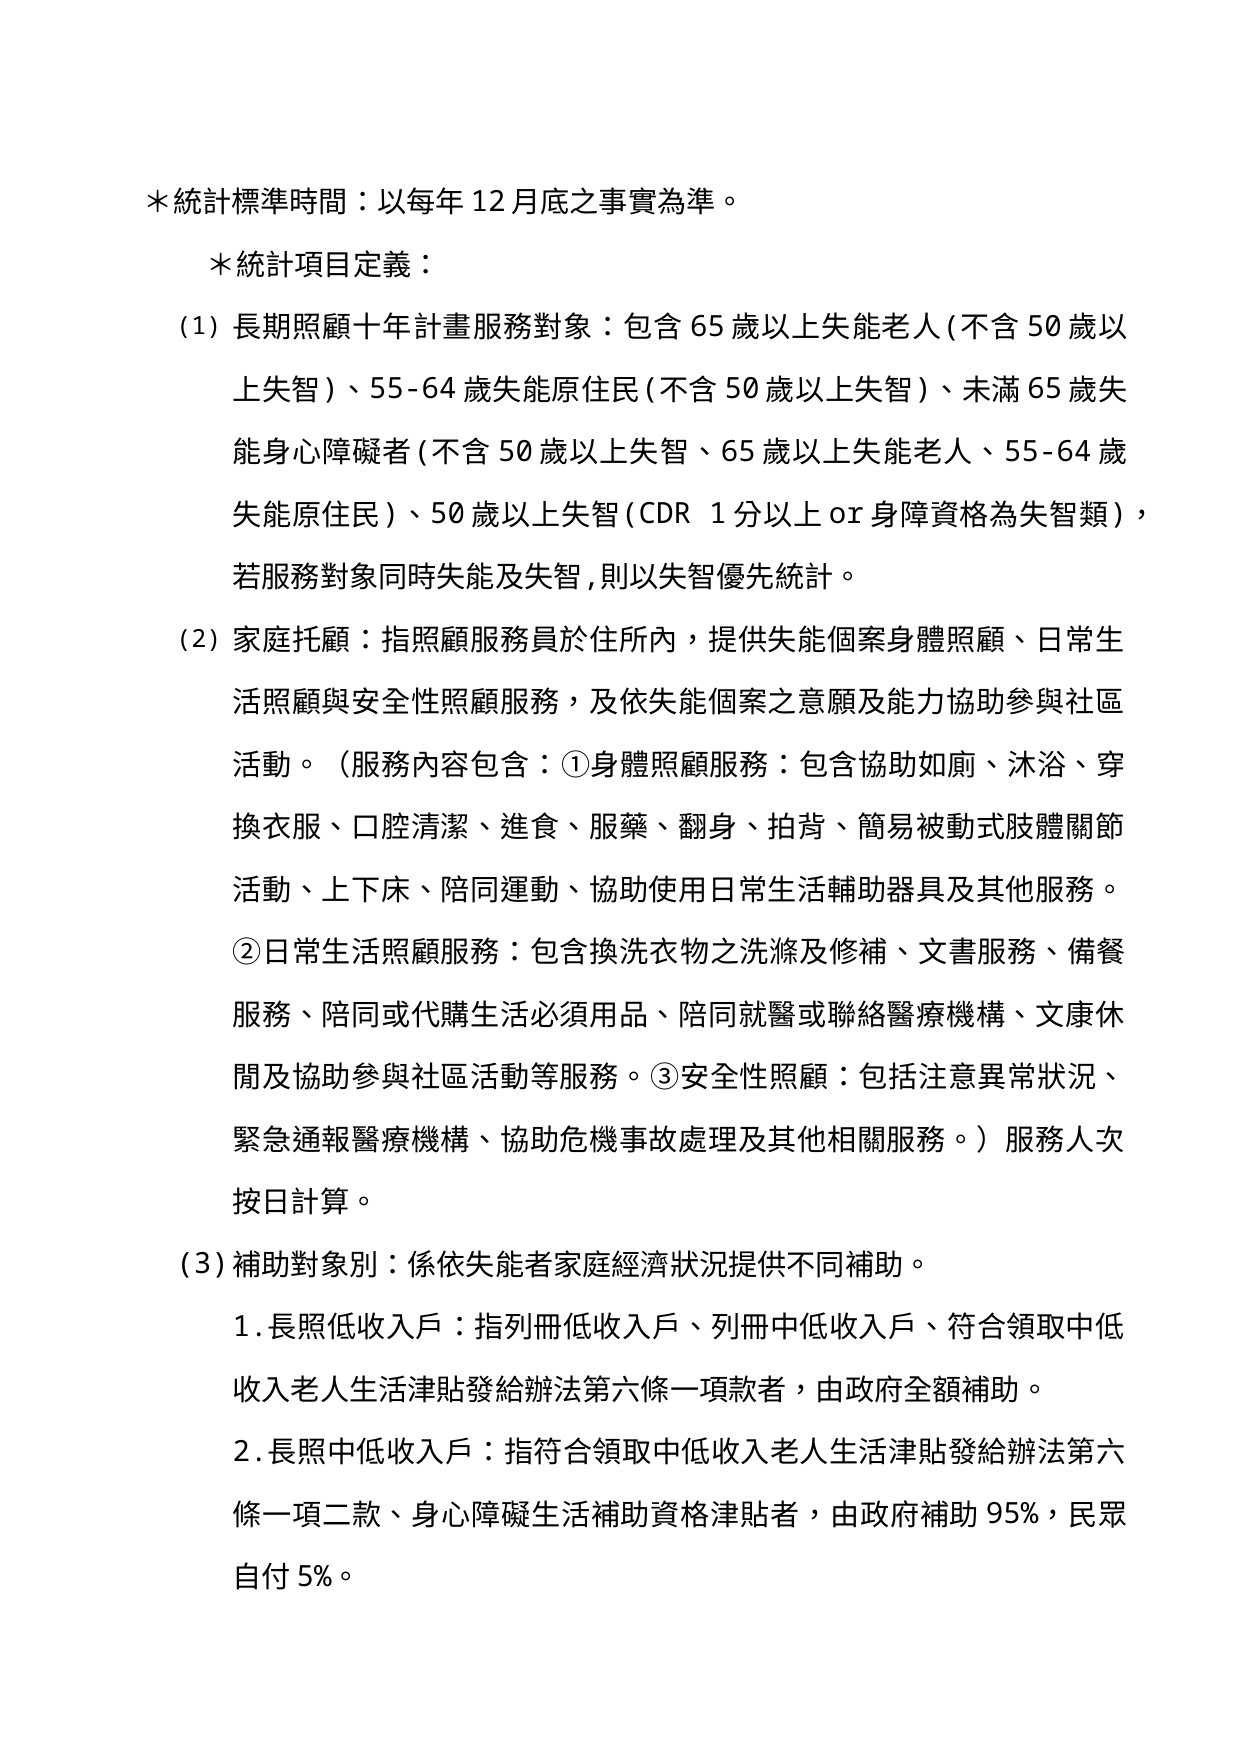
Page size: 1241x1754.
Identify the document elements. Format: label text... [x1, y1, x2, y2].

list 補助對象別：係依失能者家庭經濟狀況提供不同補助。 [176, 1221, 1128, 1283]
list 家庭托顧：指照顧服務員於住所內，提供失能個案身體照顧、日常生活照顧與安全性照顧服務，及依失能個案之意願及能力協助參與社區活動。（服務內容包含：①身體照顧服務：包含協助如廁、沐浴、穿換衣服、口腔清潔、進食、服藥、翻身、拍背、簡易被動式肢體關節活動、上下床、陪同運動、協助使用日常生活輔助器具及其他服務。②日常生活照顧服務：包含換洗衣物之洗滌及修補、文書服務、備餐服務、陪同或代購生活必須用品、陪同就醫或聯絡醫療機構、文康休閒及協助參與社區活動等服務。③安全性照顧：包括注意異常狀況、緊急通報醫療機構、協助危機事故處理及其他相關服務。）服務人次按日計算。 [176, 596, 1128, 1221]
list 統計項目定義： [207, 221, 1128, 283]
text 1.長照低收入戶：指列冊低收入戶、列冊中低收入戶、符合領取中低收入老人生活津貼發給辦法第六條一項款者，由政府全額補助。 [232, 1283, 1128, 1408]
list 統計標準時間：以每年12月底之事實為準。 [143, 158, 1128, 221]
list 長期照顧十年計畫服務對象：包含65歲以上失能老人(不含50歲以上失智)、55-64歲失能原住民(不含50歲以上失智)、未滿65歲失能身心障礙者(不含50歲以上失智、65歲以上失能老人、55-64歲失能原住民)、50歲以上失智(CDR 1分以上or身障資格為失智類)，若服務對象同時失能及失智,則以失智優先統計。 [176, 283, 1128, 596]
text 2.長照中低收入戶：指符合領取中低收入老人生活津貼發給辦法第六條一項二款、身心障礙生活補助資格津貼者，由政府補助95%，民眾自付5%。 [232, 1408, 1128, 1596]
